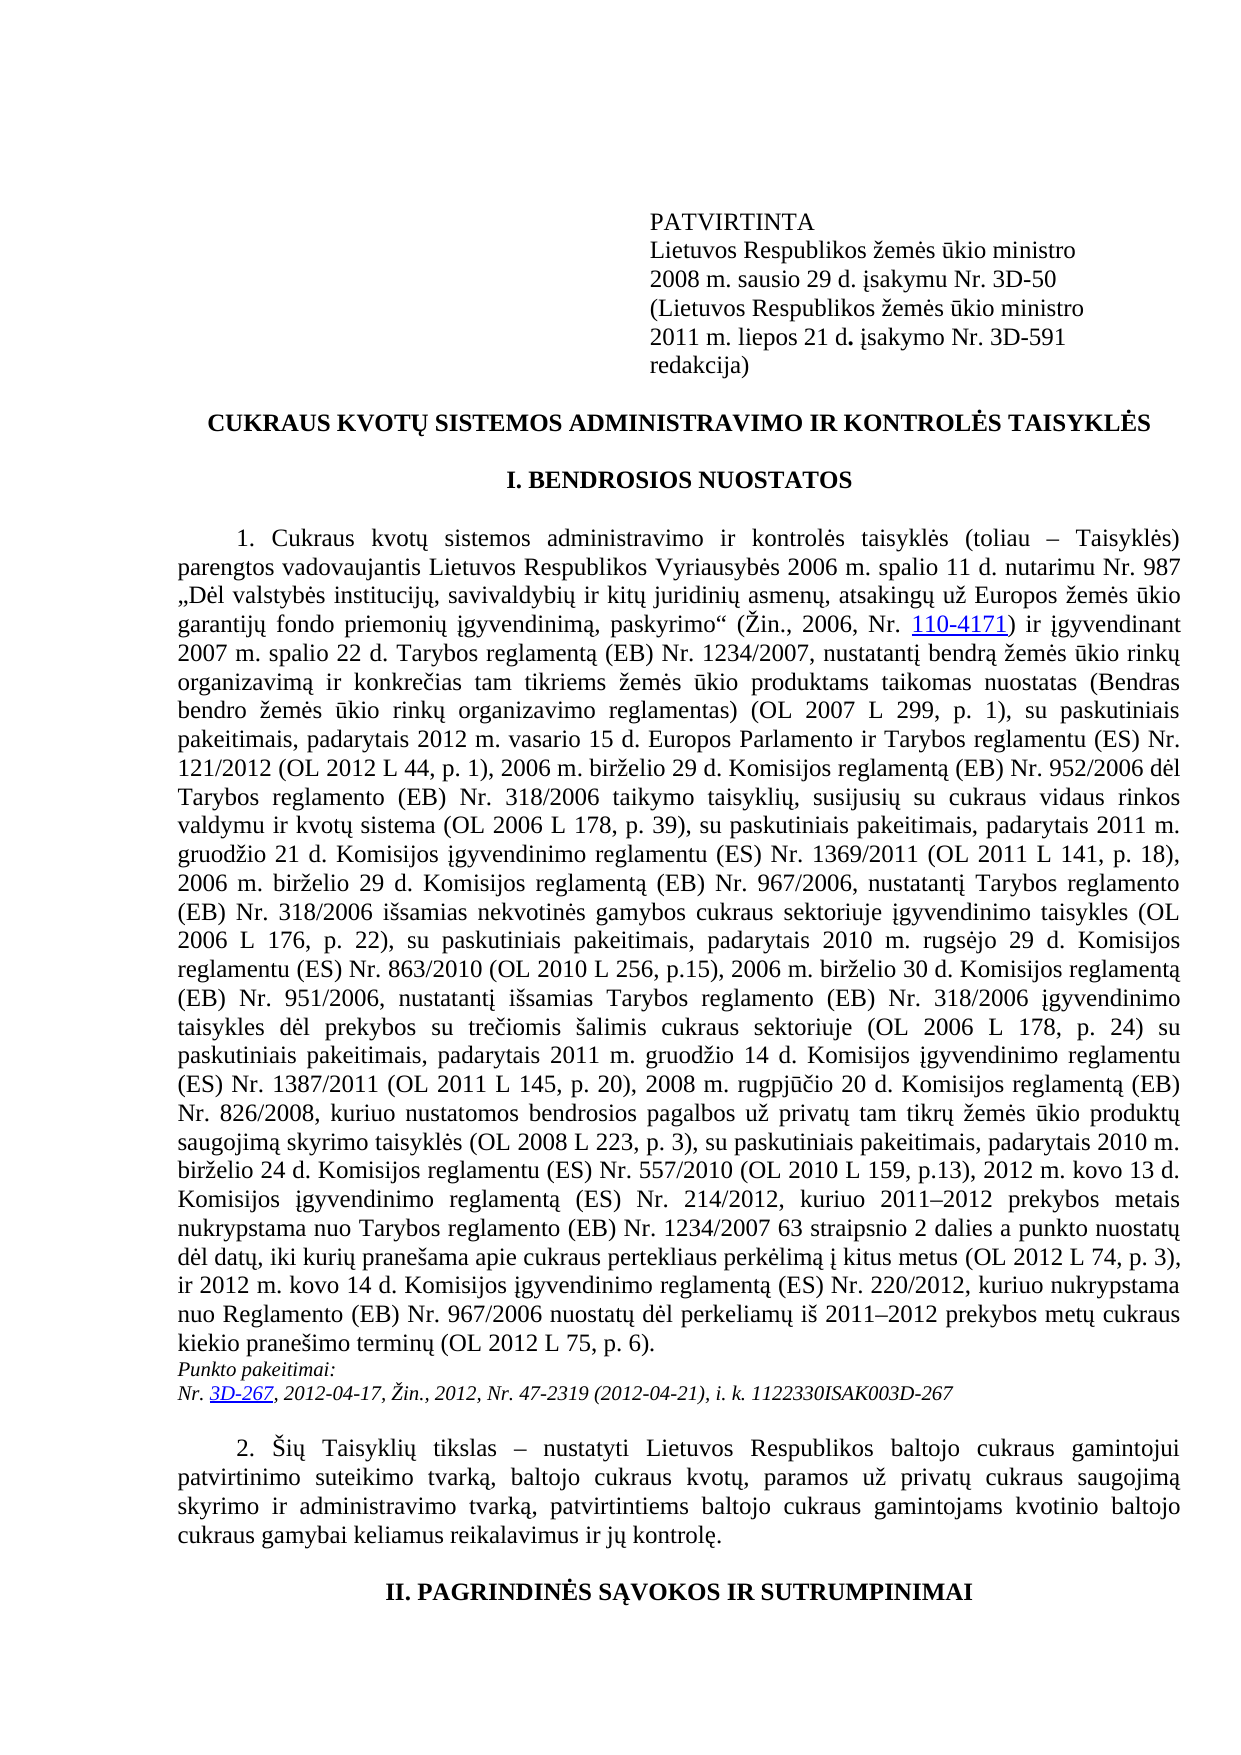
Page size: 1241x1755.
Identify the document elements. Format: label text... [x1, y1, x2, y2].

text (Lietuvos Respublikos žemės ūkio ministro [649, 293, 1181, 322]
text PATVIRTINTA [649, 207, 1181, 235]
text II. PAGRINDINĖS SĄVOKOS IR SUTRUMPINIMAI [177, 1577, 1181, 1606]
text 2008 m. sausio 29 d. įsakymu Nr. 3D-50 [649, 264, 1181, 293]
text 2. Šių Taisyklių tikslas – nustatyti Lietuvos Respublikos baltojo cukraus gamintojui patvirtinimo suteikimo tvarką, baltojo cukraus kvotų, paramos už privatų cukraus saugojimą skyrimo ir administravimo tvarką, patvirtintiems baltojo cukraus gamintojams kvotinio baltojo cukraus gamybai keliamus reikalavimus ir jų kontrolę. [177, 1433, 1181, 1548]
text I. BENDROSIOS NUOSTATOS [177, 465, 1181, 494]
text Lietuvos Respublikos žemės ūkio ministro [649, 235, 1181, 264]
text redakcija) [649, 350, 1181, 379]
text Punkto pakeitimai: [177, 1357, 1181, 1381]
text Nr. 3D-267, 2012-04-17, Žin., 2012, Nr. 47-2319 (2012-04-21), i. k. 1122330ISAK003D-267 [177, 1381, 1181, 1405]
text CUKRAUS KVOTŲ SISTEMOS ADMINISTRAVIMO IR KONTROLĖS TAISYKLĖS [177, 408, 1181, 437]
text 1. Cukraus kvotų sistemos administravimo ir kontrolės taisyklės (toliau – Taisyklės) parengtos vadovaujantis Lietuvos Respublikos Vyriausybės 2006 m. spalio 11 d. nutarimu Nr. 987 „Dėl valstybės institucijų, savivaldybių ir kitų juridinių asmenų, atsakingų už Europos žemės ūkio garantijų fondo priemonių įgyvendinimą, paskyrimo“ (Žin., 2006, Nr. 110-4171) ir įgyvendinant 2007 m. spalio 22 d. Tarybos reglamentą (EB) Nr. 1234/2007, nustatantį bendrą žemės ūkio rinkų organizavimą ir konkrečias tam tikriems žemės ūkio produktams taikomas nuostatas (Bendras bendro žemės ūkio rinkų organizavimo reglamentas) (OL 2007 L 299, p. 1), su paskutiniais pakeitimais, padarytais 2012 m. vasario 15 d. Europos Parlamento ir Tarybos reglamentu (ES) Nr. 121/2012 (OL 2012 L 44, p. 1), 2006 m. birželio 29 d. Komisijos reglamentą (EB) Nr. 952/2006 dėl Tarybos reglamento (EB) Nr. 318/2006 taikymo taisyklių, susijusių su cukraus vidaus rinkos valdymu ir kvotų sistema (OL 2006 L 178, p. 39), su paskutiniais pakeitimais, padarytais 2011 m. gruodžio 21 d. Komisijos įgyvendinimo reglamentu (ES) Nr. 1369/2011 (OL 2011 L 141, p. 18), 2006 m. birželio 29 d. Komisijos reglamentą (EB) Nr. 967/2006, nustatantį Tarybos reglamento (EB) Nr. 318/2006 išsamias nekvotinės gamybos cukraus sektoriuje įgyvendinimo taisykles (OL 2006 L 176, p. 22), su paskutiniais pakeitimais, padarytais 2010 m. rugsėjo 29 d. Komisijos reglamentu (ES) Nr. 863/2010 (OL 2010 L 256, p.15), 2006 m. birželio 30 d. Komisijos reglamentą (EB) Nr. 951/2006, nustatantį išsamias Tarybos reglamento (EB) Nr. 318/2006 įgyvendinimo taisykles dėl prekybos su trečiomis šalimis cukraus sektoriuje (OL 2006 L 178, p. 24) su paskutiniais pakeitimais, padarytais 2011 m. gruodžio 14 d. Komisijos įgyvendinimo reglamentu (ES) Nr. 1387/2011 (OL 2011 L 145, p. 20), 2008 m. rugpjūčio 20 d. Komisijos reglamentą (EB) Nr. 826/2008, kuriuo nustatomos bendrosios pagalbos už privatų tam tikrų žemės ūkio produktų saugojimą skyrimo taisyklės (OL 2008 L 223, p. 3), su paskutiniais pakeitimais, padarytais 2010 m. birželio 24 d. Komisijos reglamentu (ES) Nr. 557/2010 (OL 2010 L 159, p.13), 2012 m. kovo 13 d. Komisijos įgyvendinimo reglamentą (ES) Nr. 214/2012, kuriuo 2011–2012 prekybos metais nukrypstama nuo Tarybos reglamento (EB) Nr. 1234/2007 63 straipsnio 2 dalies a punkto nuostatų dėl datų, iki kurių pranešama apie cukraus pertekliaus perkėlimą į kitus metus (OL 2012 L 74, p. 3), ir 2012 m. kovo 14 d. Komisijos įgyvendinimo reglamentą (ES) Nr. 220/2012, kuriuo nukrypstama nuo Reglamento (EB) Nr. 967/2006 nuostatų dėl perkeliamų iš 2011–2012 prekybos metų cukraus kiekio pranešimo terminų (OL 2012 L 75, p. 6). [177, 523, 1181, 1357]
text 2011 m. liepos 21 d. įsakymo Nr. 3D-591 [649, 322, 1181, 350]
